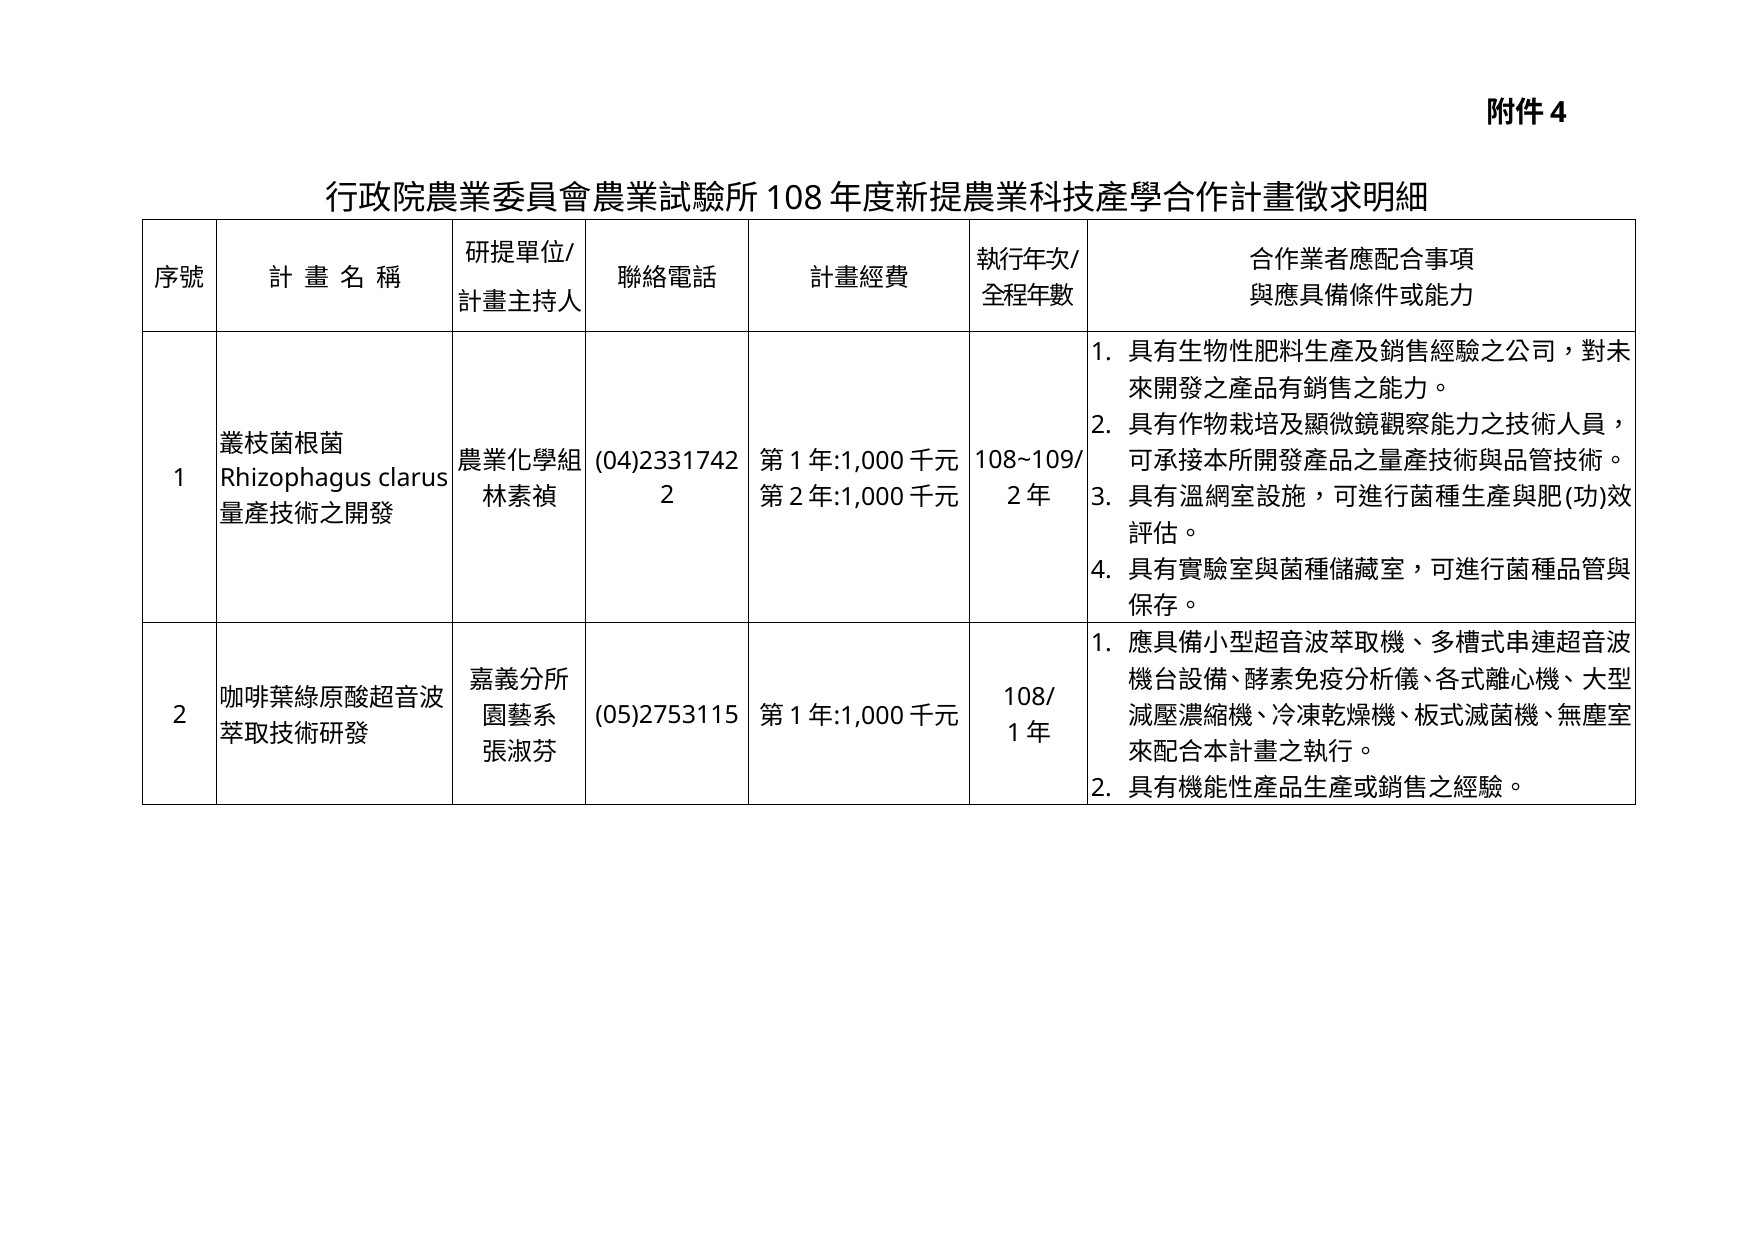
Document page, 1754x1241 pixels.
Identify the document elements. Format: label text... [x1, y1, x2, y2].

table_header 執行年次/ 全程年數 [970, 220, 1087, 331]
table_cell 農業化學組 林素禎 [453, 332, 585, 622]
table_cell 108~109/2年 [970, 332, 1087, 622]
table_header 聯絡電話 [586, 220, 748, 331]
table_header 研提單位/ 計畫主持人 [453, 220, 585, 331]
table_header 序號 [143, 220, 216, 331]
table_cell 第1年:1,000千元 第2年:1,000千元 [749, 332, 969, 622]
table_header 合作業者應配合事項 與應具備條件或能力 [1088, 220, 1635, 331]
table_cell 1 [143, 332, 216, 622]
table_cell 應具備小型超音波萃取機、多槽式串連超音波機台設備、酵素免疫分析儀、各式離心機、 大型減壓濃縮機、冷凍乾燥機、板式滅菌機、無塵室來配合本計畫之執行。 具有機能性產品生產或銷售之經驗。 [1088, 623, 1635, 804]
table_cell 108/ 1年 [970, 623, 1087, 804]
table_header 計 畫 名 稱 [217, 220, 452, 331]
table_cell 咖啡葉綠原酸超音波萃取技術研發 [217, 623, 452, 804]
table_header 計畫經費 [749, 220, 969, 331]
text 行政院農業委員會農業試驗所108年度新提農業科技產學合作計畫徵求明細 [187, 171, 1566, 219]
table_cell 嘉義分所 園藝系 張淑芬 [453, 623, 585, 804]
table_cell 具有生物性肥料生產及銷售經驗之公司，對未來開發之產品有銷售之能力。 具有作物栽培及顯微鏡觀察能力之技術人員，可承接本所開發產品之量產技術與品管技術。 具有溫網室設施，可進行菌種生產與肥(功)效評估。 具有實驗室與菌種儲藏室，可進行菌種品管與保存。 [1088, 332, 1635, 622]
table_cell (05)2753115 [586, 623, 748, 804]
table_cell 叢枝菌根菌Rhizophagus clarus量產技術之開發 [217, 332, 452, 622]
table_cell 2 [143, 623, 216, 804]
table_cell 第1年:1,000千元 [749, 623, 969, 804]
table_cell (04)23317422 [586, 332, 748, 622]
